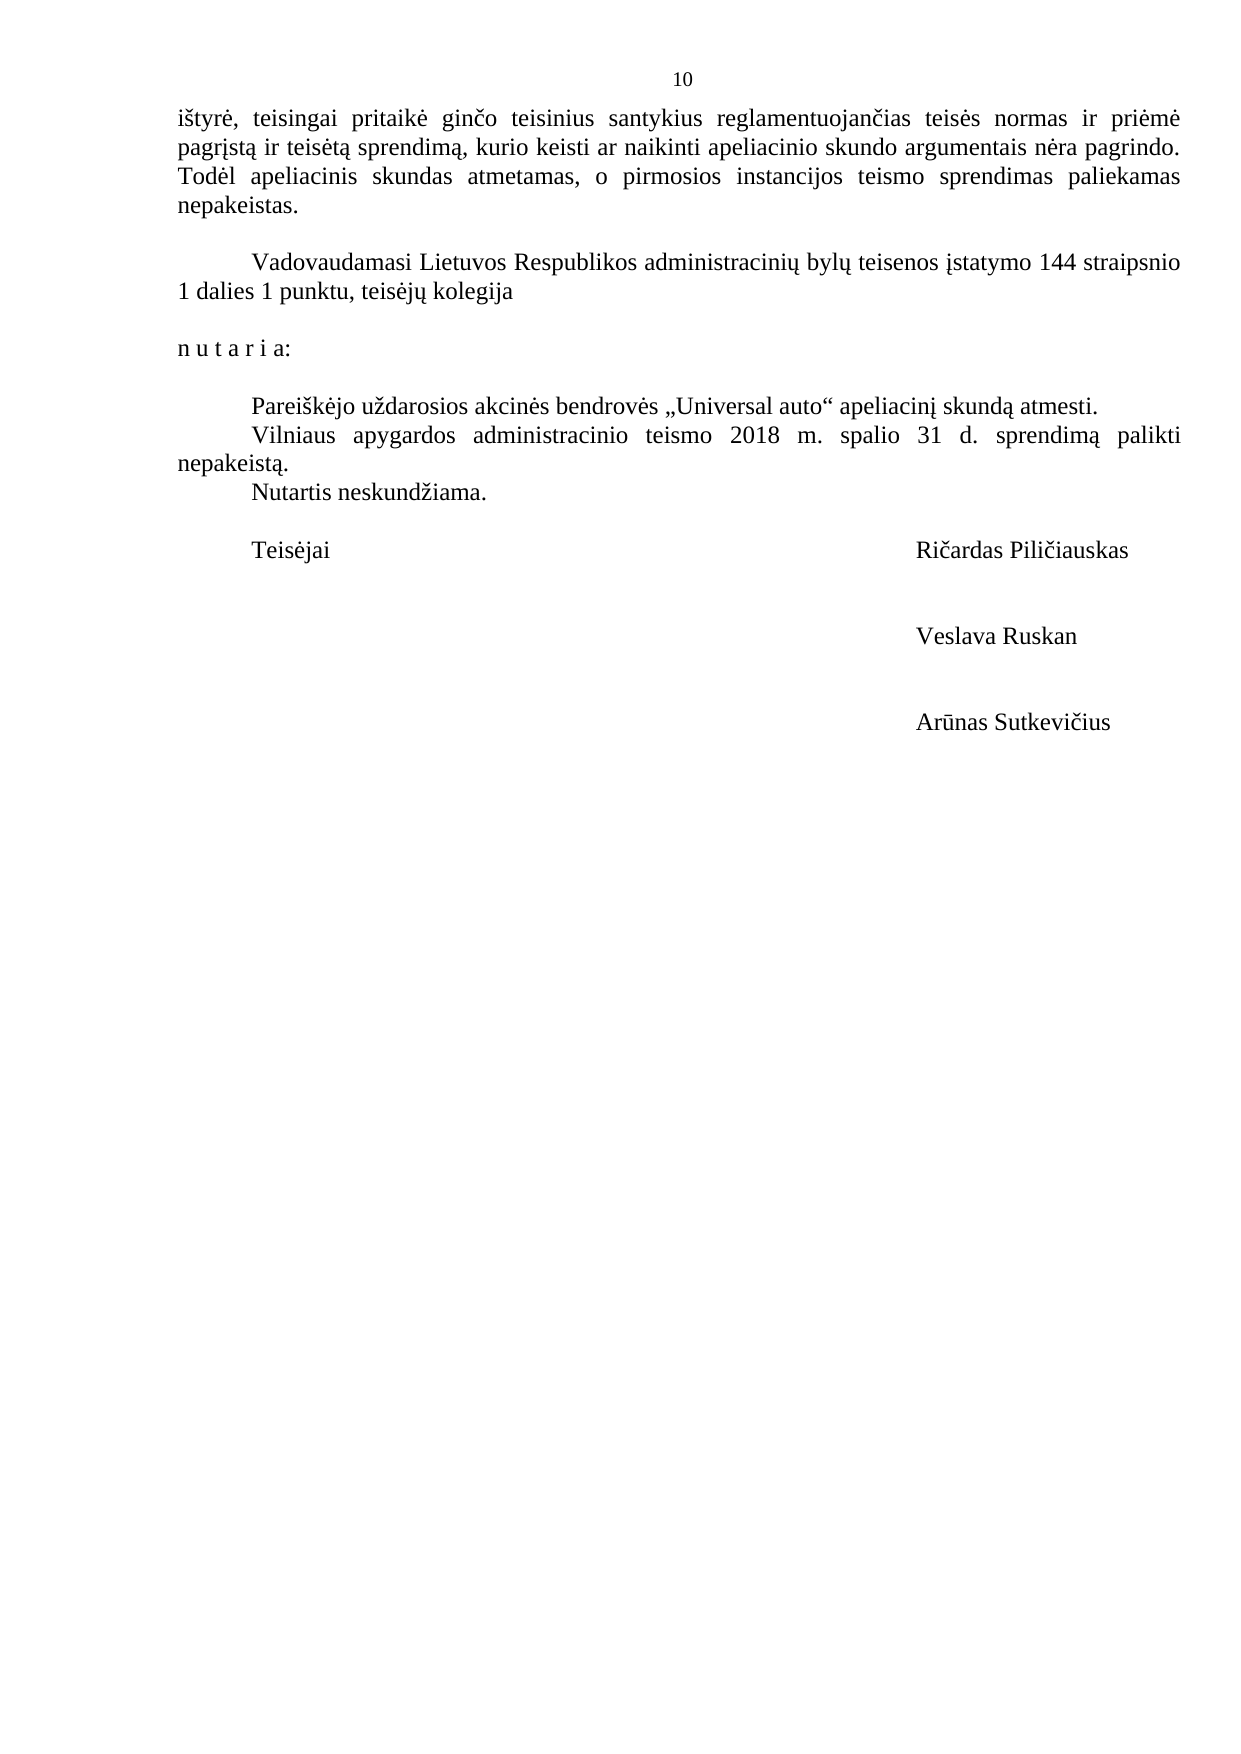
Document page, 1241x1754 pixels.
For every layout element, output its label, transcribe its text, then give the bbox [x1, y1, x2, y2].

text Teisėjai Ričardas Piličiauskas [177, 535, 1181, 563]
text ištyrė, teisingai pritaikė ginčo teisinius santykius reglamentuojančias teisės normas ir priėmė pagrįstą ir teisėtą sprendimą, kurio keisti ar naikinti apeliacinio skundo argumentais nėra pagrindo. Todėl apeliacinis skundas atmetamas, o pirmosios instancijos teismo sprendimas paliekamas nepakeistas. [177, 103, 1181, 218]
text Nutartis neskundžiama. [177, 477, 1181, 506]
text Arūnas Sutkevičius [177, 707, 1181, 736]
text nutaria: [177, 333, 1181, 362]
text Vadovaudamasi Lietuvos Respublikos administracinių bylų teisenos įstatymo 144 straipsnio 1 dalies 1 punktu, teisėjų kolegija [177, 247, 1181, 305]
text Pareiškėjo uždarosios akcinės bendrovės „Universal auto“ apeliacinį skundą atmesti. [177, 391, 1181, 420]
text Veslava Ruskan [177, 621, 1181, 650]
text Vilniaus apygardos administracinio teismo 2018 m. spalio 31 d. sprendimą palikti nepakeistą. [177, 420, 1181, 477]
